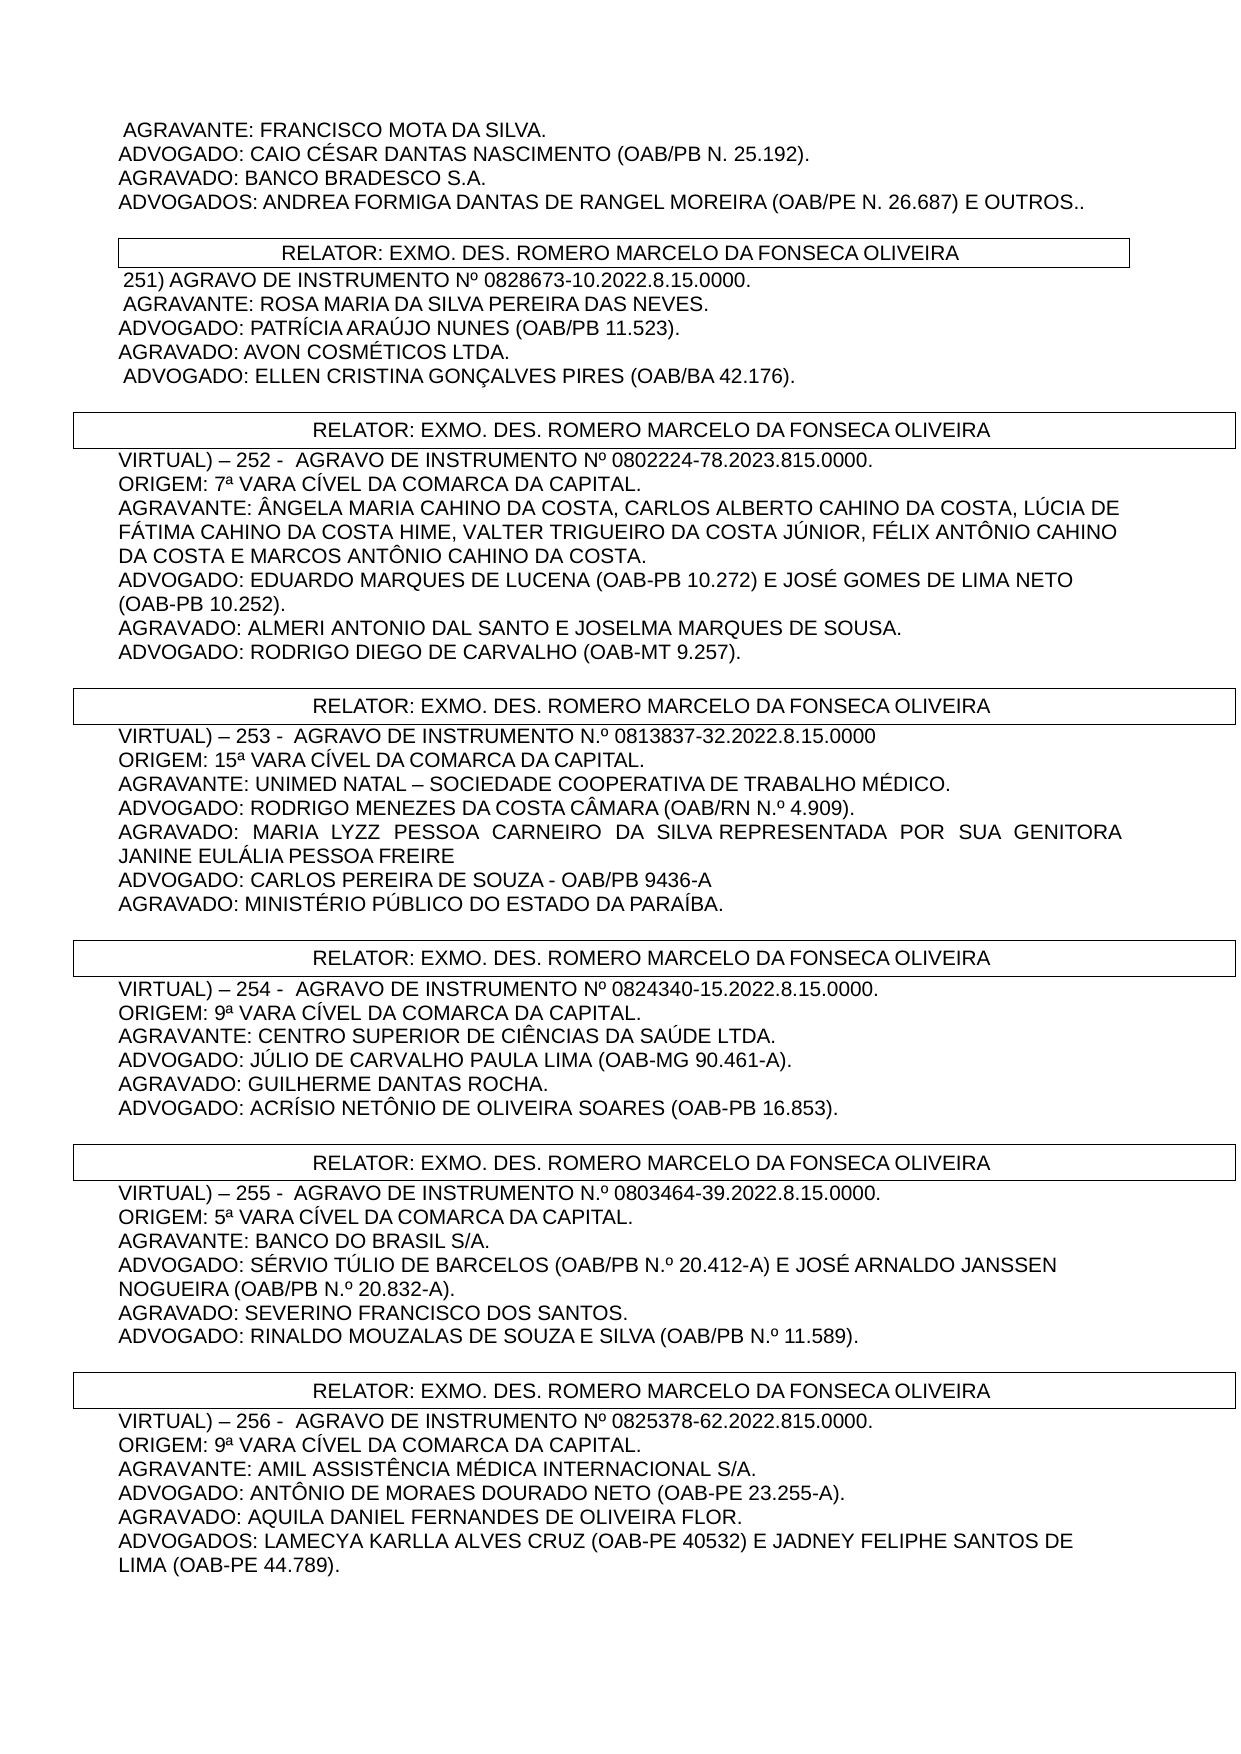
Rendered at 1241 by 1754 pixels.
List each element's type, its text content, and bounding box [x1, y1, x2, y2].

text ADVOGADO: CARLOS PEREIRA DE SOUZA - OAB/PB 9436-A [118, 868, 1122, 892]
text AGRAVANTE: FRANCISCO MOTA DA SILVA. [123, 118, 1122, 142]
text ADVOGADO: EDUARDO MARQUES DE LUCENA (OAB-PB 10.272) E JOSÉ GOMES DE LIMA NETO (OAB-PB 10.252). [118, 568, 1122, 616]
text 251) AGRAVO DE INSTRUMENTO Nº 0828673-10.2022.8.15.0000. [123, 268, 1122, 292]
text AGRAVADO: MINISTÉRIO PÚBLICO DO ESTADO DA PARAÍBA. [118, 892, 1122, 916]
text ORIGEM: 5ª VARA CÍVEL DA COMARCA DA CAPITAL. [118, 1204, 1122, 1228]
text AGRAVANTE: AMIL ASSISTÊNCIA MÉDICA INTERNACIONAL S/A. [118, 1457, 1122, 1481]
text AGRAVADO: GUILHERME DANTAS ROCHA. [118, 1072, 1122, 1096]
text ADVOGADO: CAIO CÉSAR DANTAS NASCIMENTO (OAB/PB N. 25.192). [118, 142, 1122, 166]
text ADVOGADO: ELLEN CRISTINA GONÇALVES PIRES (OAB/BA 42.176). [123, 364, 1122, 388]
text AGRAVADO: AQUILA DANIEL FERNANDES DE OLIVEIRA FLOR. [118, 1504, 1122, 1528]
text ADVOGADO: ANTÔNIO DE MORAES DOURADO NETO (OAB-PE 23.255-A). [118, 1481, 1122, 1504]
text RELATOR: EXMO. DES. ROMERO MARCELO DA FONSECA OLIVEIRA [119, 239, 1129, 267]
text AGRAVANTE: BANCO DO BRASIL S/A. [118, 1228, 1122, 1252]
text VIRTUAL) – 252 - AGRAVO DE INSTRUMENTO Nº 0802224-78.2023.815.0000. [118, 449, 1122, 472]
text AGRAVANTE: ÂNGELA MARIA CAHINO DA COSTA, CARLOS ALBERTO CAHINO DA COSTA, LÚCIA DE FÁTIMA CAHINO DA COSTA HIME, VALTER TRIGUEIRO DA COSTA JÚNIOR, FÉLIX ANTÔNIO CAHINO DA COSTA E MARCOS ANTÔNIO CAHINO DA COSTA. [118, 496, 1122, 568]
text ADVOGADOS: LAMECYA KARLLA ALVES CRUZ (OAB-PE 40532) E JADNEY FELIPHE SANTOS DE LIMA (OAB-PE 44.789). [118, 1528, 1122, 1576]
table_header RELATOR: EXMO. DES. ROMERO MARCELO DA FONSECA OLIVEIRA [74, 1145, 1235, 1180]
text AGRAVANTE: CENTRO SUPERIOR DE CIÊNCIAS DA SAÚDE LTDA. [118, 1024, 1122, 1048]
text AGRAVANTE: UNIMED NATAL – SOCIEDADE COOPERATIVA DE TRABALHO MÉDICO. [118, 772, 1122, 796]
text ADVOGADO: RINALDO MOUZALAS DE SOUZA E SILVA (OAB/PB N.º 11.589). [118, 1324, 1122, 1348]
text AGRAVADO: MARIA LYZZ PESSOA CARNEIRO DA SILVA REPRESENTADA POR SUA GENITORA JANINE EULÁLIA PESSOA FREIRE [118, 820, 1122, 868]
table_header RELATOR: EXMO. DES. ROMERO MARCELO DA FONSECA OLIVEIRA [74, 413, 1235, 448]
text ADVOGADO: RODRIGO MENEZES DA COSTA CÂMARA (OAB/RN N.º 4.909). [118, 796, 1122, 820]
text VIRTUAL) – 255 - AGRAVO DE INSTRUMENTO N.º 0803464-39.2022.8.15.0000. [118, 1181, 1122, 1204]
text AGRAVADO: AVON COSMÉTICOS LTDA. [118, 340, 1122, 364]
text ADVOGADO: SÉRVIO TÚLIO DE BARCELOS (OAB/PB N.º 20.412-A) E JOSÉ ARNALDO JANSSEN NOGUEIRA (OAB/PB N.º 20.832-A). [118, 1252, 1122, 1300]
table_header RELATOR: EXMO. DES. ROMERO MARCELO DA FONSECA OLIVEIRA [74, 941, 1235, 976]
text AGRAVADO: SEVERINO FRANCISCO DOS SANTOS. [118, 1300, 1122, 1324]
text ADVOGADO: JÚLIO DE CARVALHO PAULA LIMA (OAB-MG 90.461-A). [118, 1048, 1122, 1072]
text ORIGEM: 15ª VARA CÍVEL DA COMARCA DA CAPITAL. [118, 748, 1122, 772]
text AGRAVADO: ALMERI ANTONIO DAL SANTO E JOSELMA MARQUES DE SOUSA. [118, 616, 1122, 640]
text VIRTUAL) – 253 - AGRAVO DE INSTRUMENTO N.º 0813837-32.2022.8.15.0000 [118, 725, 1122, 748]
text ADVOGADO: RODRIGO DIEGO DE CARVALHO (OAB-MT 9.257). [118, 640, 1122, 664]
text VIRTUAL) – 254 - AGRAVO DE INSTRUMENTO Nº 0824340-15.2022.8.15.0000. [118, 977, 1122, 1000]
text ORIGEM: 9ª VARA CÍVEL DA COMARCA DA CAPITAL. [118, 1433, 1122, 1457]
table_header RELATOR: EXMO. DES. ROMERO MARCELO DA FONSECA OLIVEIRA [74, 1373, 1235, 1408]
text ORIGEM: 7ª VARA CÍVEL DA COMARCA DA CAPITAL. [118, 472, 1122, 496]
text AGRAVADO: BANCO BRADESCO S.A. [118, 166, 1122, 190]
text ADVOGADOS: ANDREA FORMIGA DANTAS DE RANGEL MOREIRA (OAB/PE N. 26.687) E OUTROS.. [118, 190, 1122, 214]
text ADVOGADO: ACRÍSIO NETÔNIO DE OLIVEIRA SOARES (OAB-PB 16.853). [118, 1096, 1122, 1120]
text ORIGEM: 9ª VARA CÍVEL DA COMARCA DA CAPITAL. [118, 1000, 1122, 1024]
text AGRAVANTE: ROSA MARIA DA SILVA PEREIRA DAS NEVES. [123, 292, 1122, 316]
table_header RELATOR: EXMO. DES. ROMERO MARCELO DA FONSECA OLIVEIRA [74, 689, 1235, 724]
text ADVOGADO: PATRÍCIA ARAÚJO NUNES (OAB/PB 11.523). [118, 316, 1122, 340]
text VIRTUAL) – 256 - AGRAVO DE INSTRUMENTO Nº 0825378-62.2022.815.0000. [118, 1409, 1122, 1433]
